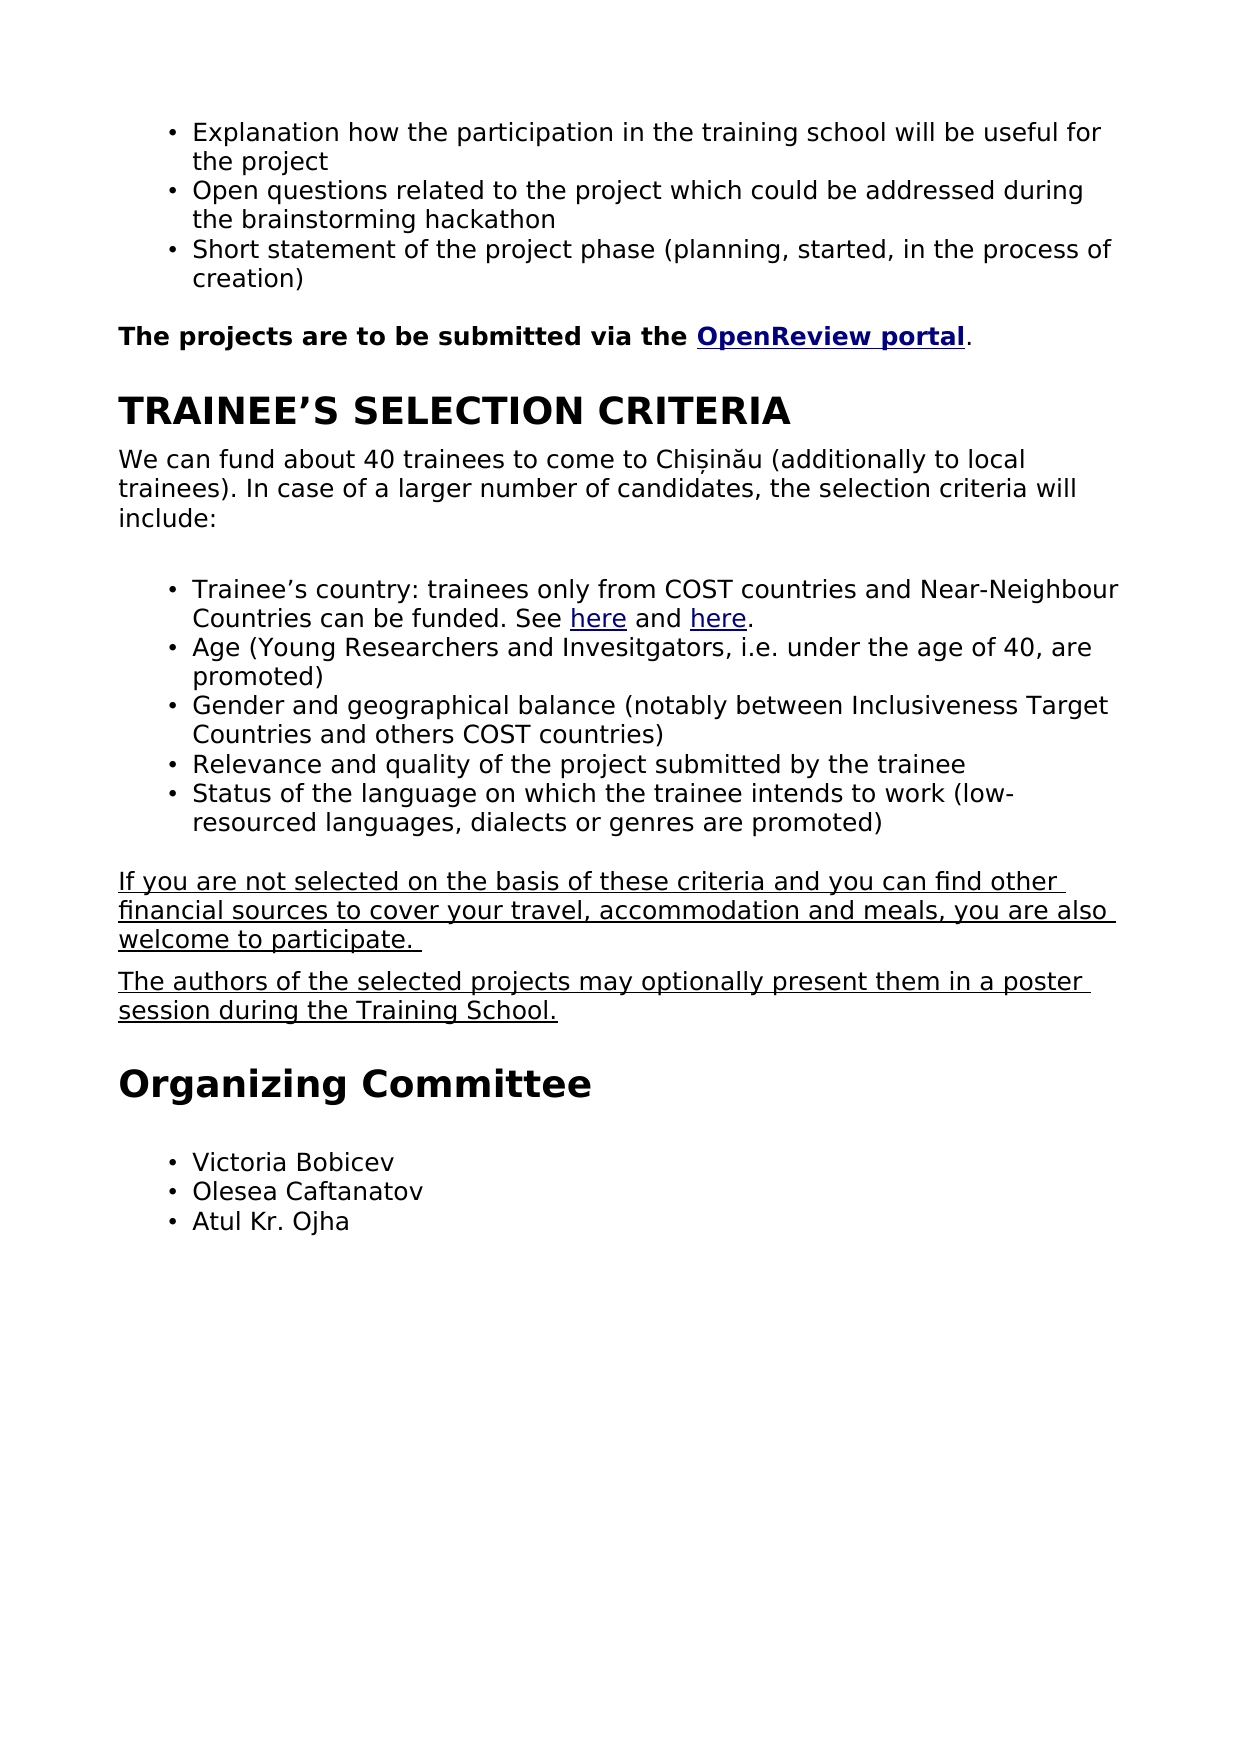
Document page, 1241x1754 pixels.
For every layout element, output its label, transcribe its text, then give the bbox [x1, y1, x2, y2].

list Relevance and quality of the project submitted by the trainee [177, 750, 1122, 779]
list Short statement of the project phase (planning, started, in the process of creation) [177, 235, 1122, 293]
subtitle TRAINEE’S SELECTION CRITERIA [118, 389, 1122, 433]
text If you are not selected on the basis of these criteria and you can find other financial sources to cover your travel, accommodation and meals, you are also welcome to participate. [118, 867, 1122, 954]
list Gender and geographical balance (notably between Inclusiveness Target Countries and others COST countries) [177, 692, 1122, 750]
list Trainee’s country: trainees only from COST countries and Near-Neighbour Countries can be funded. See here and here. [177, 575, 1122, 633]
text The authors of the selected projects may optionally present them in a poster session during the Training School. [118, 967, 1122, 1025]
list Olesea Caftanatov [177, 1177, 1122, 1207]
text We can fund about 40 trainees to come to Chișinău (additionally to local trainees). In case of a larger number of candidates, the selection criteria will include: [118, 445, 1122, 533]
subtitle Organizing Committee [118, 1063, 1122, 1106]
list Atul Kr. Ojha [177, 1207, 1122, 1236]
list Victoria Bobicev [177, 1148, 1122, 1177]
list Age (Young Researchers and Invesitgators, i.e. under the age of 40, are promoted) [177, 633, 1122, 692]
list Explanation how the participation in the training school will be useful for the project [177, 118, 1122, 176]
list Status of the language on which the trainee intends to work (low-resourced languages, dialects or genres are promoted) [177, 779, 1122, 837]
text The projects are to be submitted via the OpenReview portal. [118, 323, 1122, 352]
list Open questions related to the project which could be addressed during the brainstorming hackathon [177, 176, 1122, 235]
